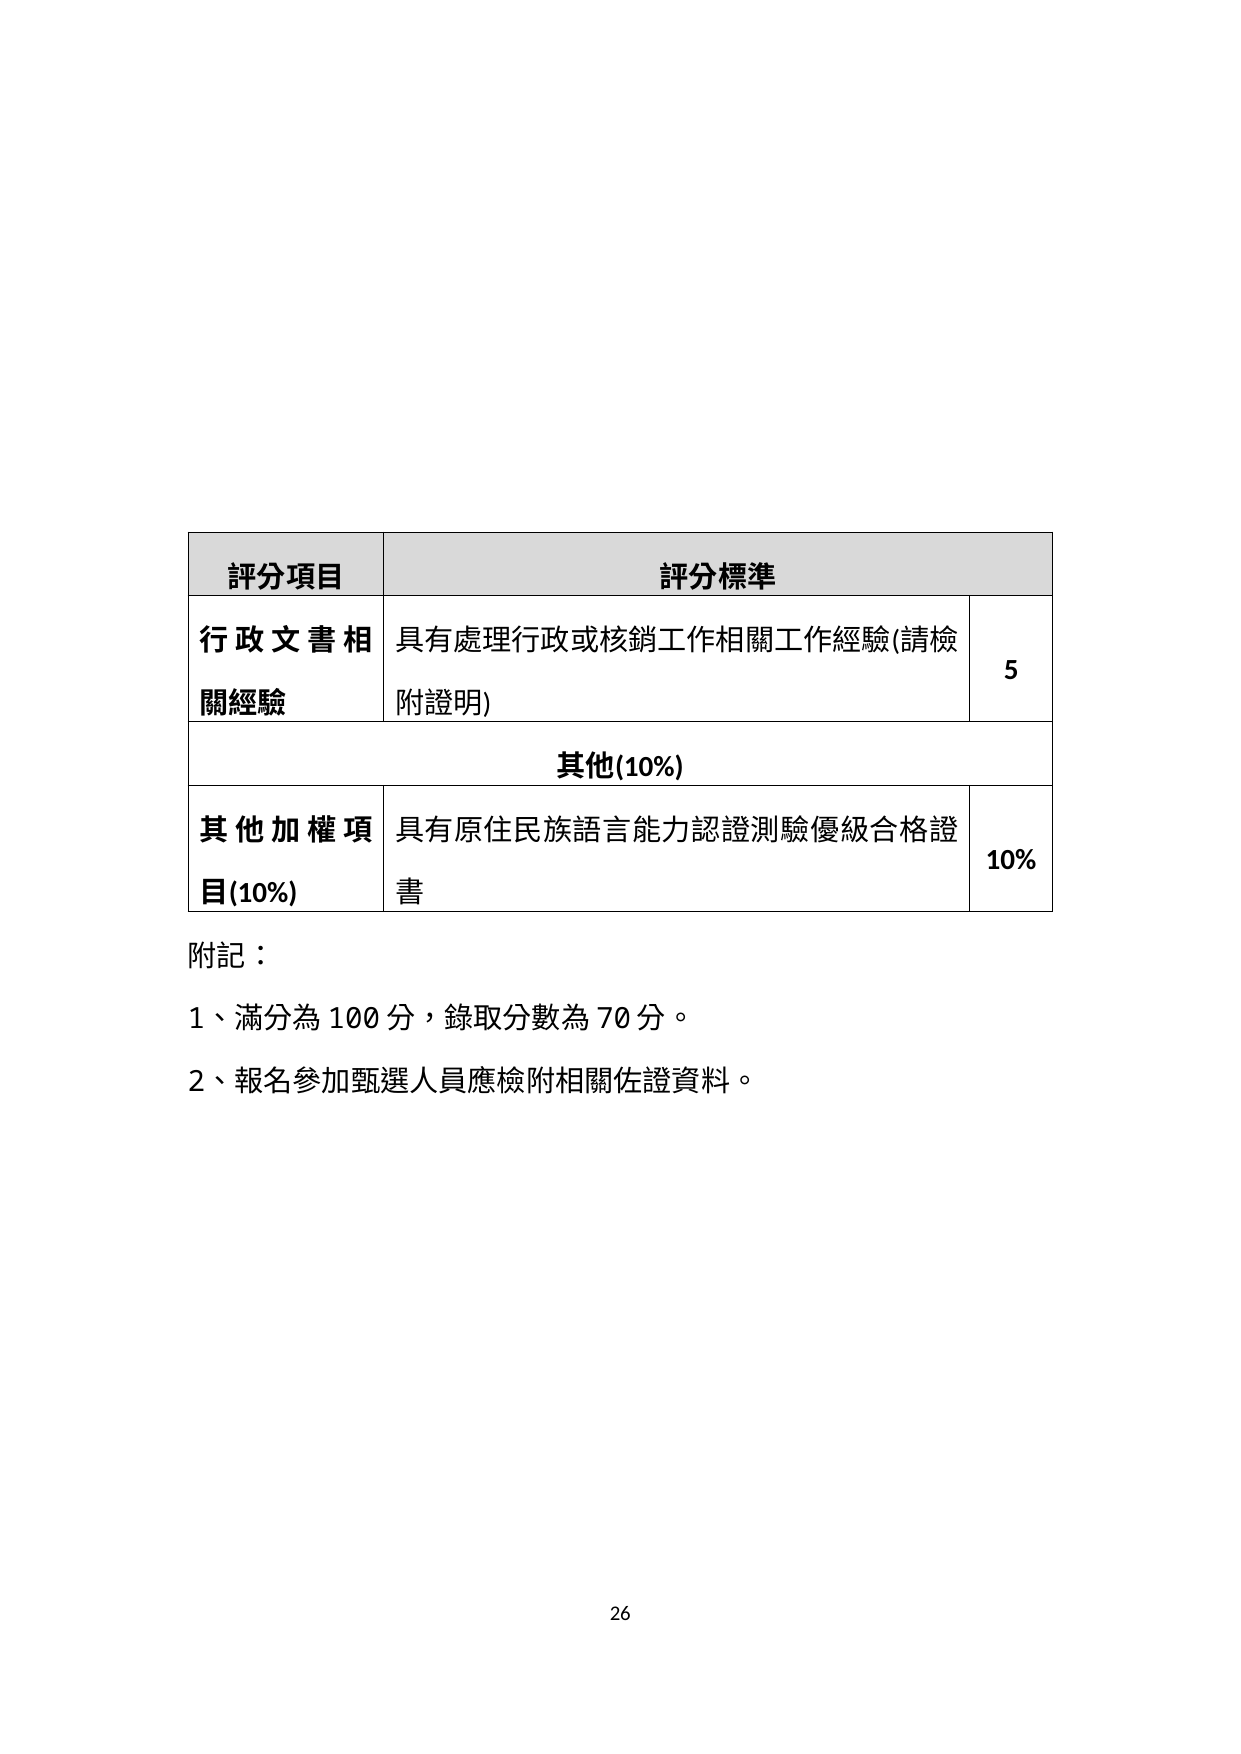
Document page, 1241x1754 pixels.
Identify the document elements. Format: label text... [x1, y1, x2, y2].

table_cell 行政文書相關經驗 [189, 596, 383, 721]
table_cell 其他加權項目(10%) [189, 786, 383, 911]
table_cell 5 [970, 596, 1052, 721]
text 附記： [187, 912, 1053, 974]
table_header 評分項目 [189, 533, 383, 595]
table_cell 其他(10%) [189, 722, 1052, 785]
table_header 評分標準 [384, 533, 1052, 595]
table_cell 具有處理行政或核銷工作相關工作經驗(請檢附證明) [384, 596, 969, 721]
table_cell 10% [970, 786, 1052, 911]
table_cell 具有原住民族語言能力認證測驗優級合格證書 [384, 786, 969, 911]
list 報名參加甄選人員應檢附相關佐證資料。 [187, 1037, 1053, 1099]
list 滿分為100分，錄取分數為70分。 [187, 974, 1053, 1037]
